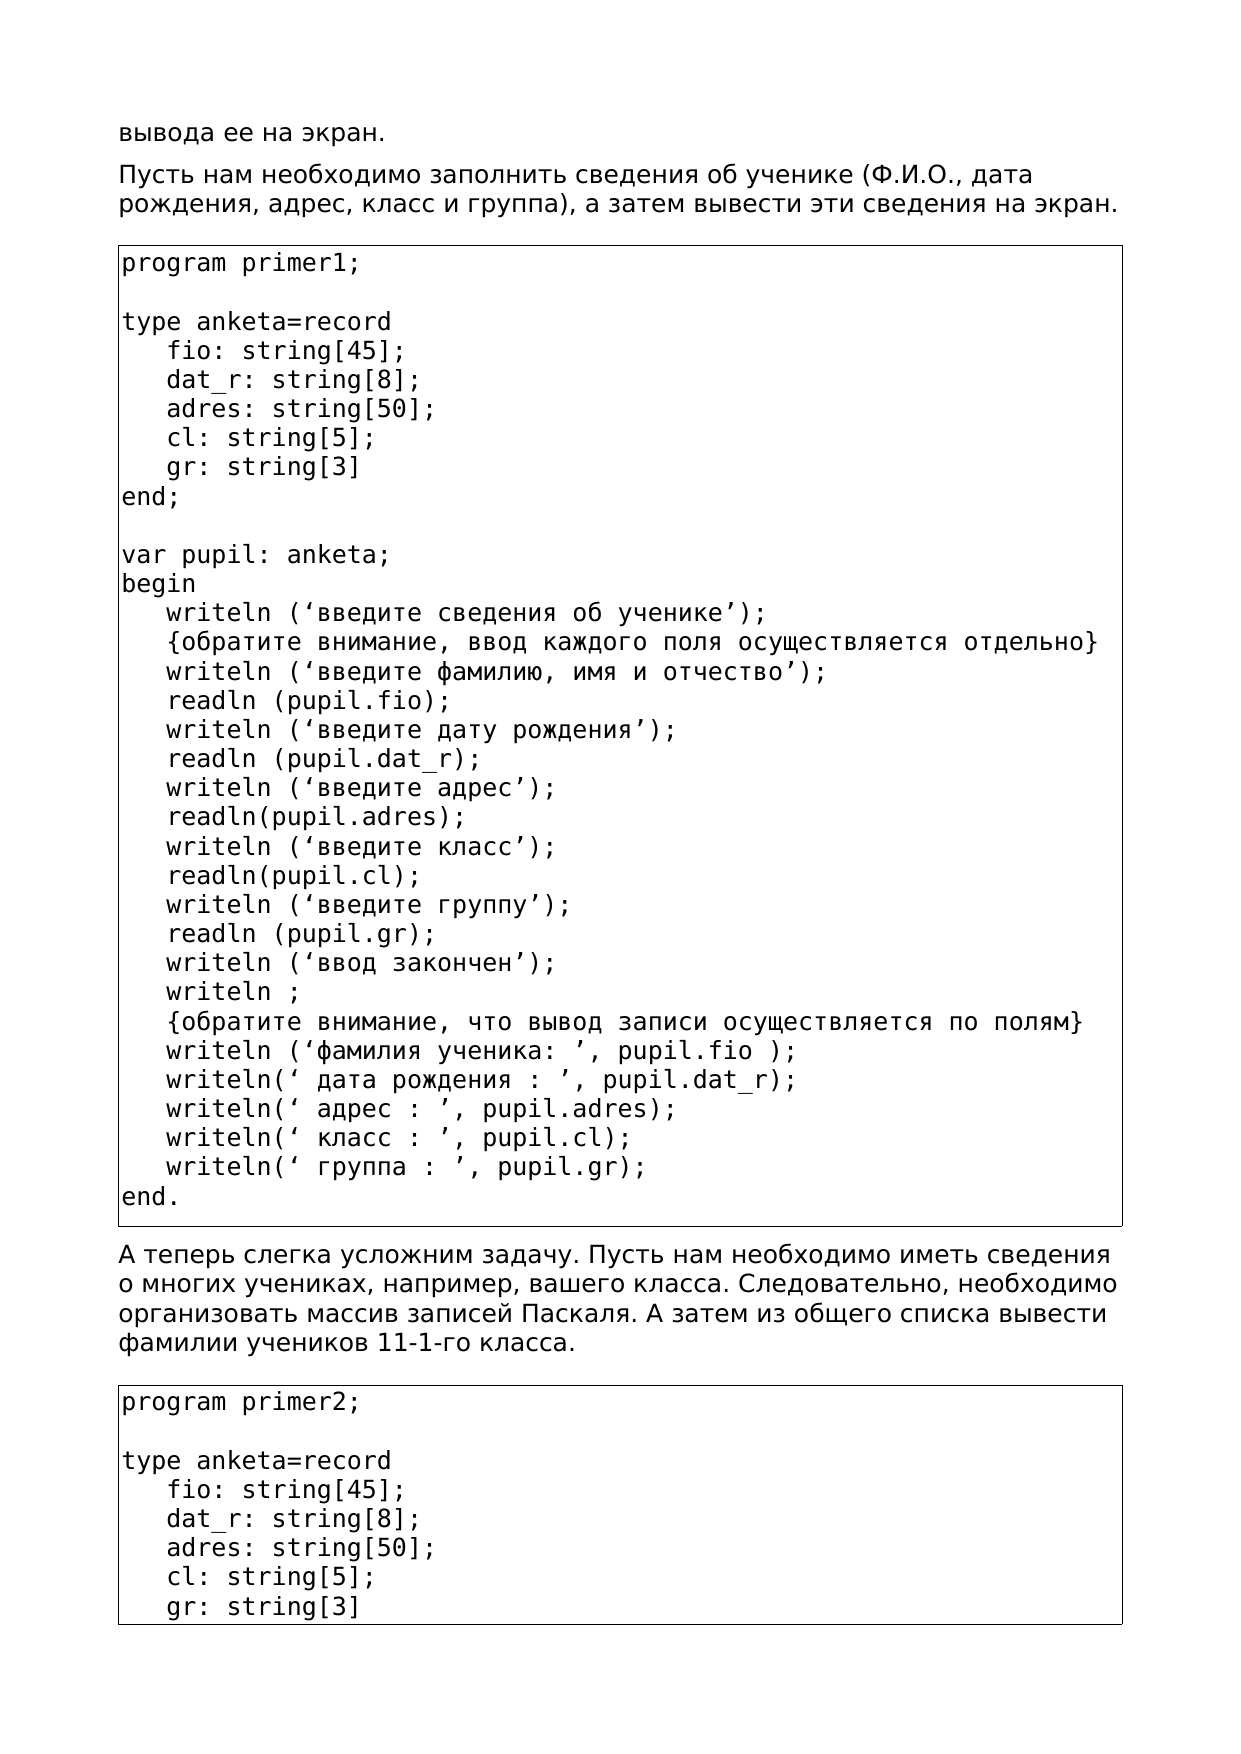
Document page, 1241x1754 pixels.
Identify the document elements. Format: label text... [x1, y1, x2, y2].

text А теперь слегка усложним задачу. Пусть нам необходимо иметь сведения о многих учениках, например, вашего класса. Следовательно, необходимо организовать массив записей Паскаля. А затем из общего списка вывести фамилии учеников 11-1-го класса. [118, 1241, 1122, 1357]
text вывода ее на экран. [118, 118, 1122, 147]
table_header program primer2; type anketa=record fio: string[45]; dat_r: string[8]; adres: string[50]; cl: string[5]; gr: string[3] [119, 1386, 1122, 1624]
text Пусть нам необходимо заполнить сведения об ученике (Ф.И.О., дата рождения, адрес, класс и группа), а затем вывести эти сведения на экран. [118, 160, 1122, 218]
table_header program primer1; type anketa=record fio: string[45]; dat_r: string[8]; adres: string[50]; cl: string[5]; gr: string[3] end; var pupil: anketa; begin writeln (‘введите сведения об ученике’); {обратите внимание, ввод каждого поля осуществляется отдельно} writeln (‘введите фамилию, имя и отчество’); readln (pupil.fio); writeln (‘введите дату рождения’); readln (pupil.dat_r); writeln (‘введите адрес’); readln(pupil.adres); writeln (‘введите класс’); readln(pupil.cl); writeln (‘введите группу’); readln (pupil.gr); writeln (‘ввод закончен’); writeln ; {обратите внимание, что вывод записи осуществляется по полям} writeln (‘фамилия ученика: ’, pupil.fio ); writeln(‘ дата рождения : ’, pupil.dat_r); writeln(‘ адрес : ’, pupil.adres); writeln(‘ класс : ’, pupil.cl); writeln(‘ группа : ’, pupil.gr); end. [119, 246, 1122, 1226]
